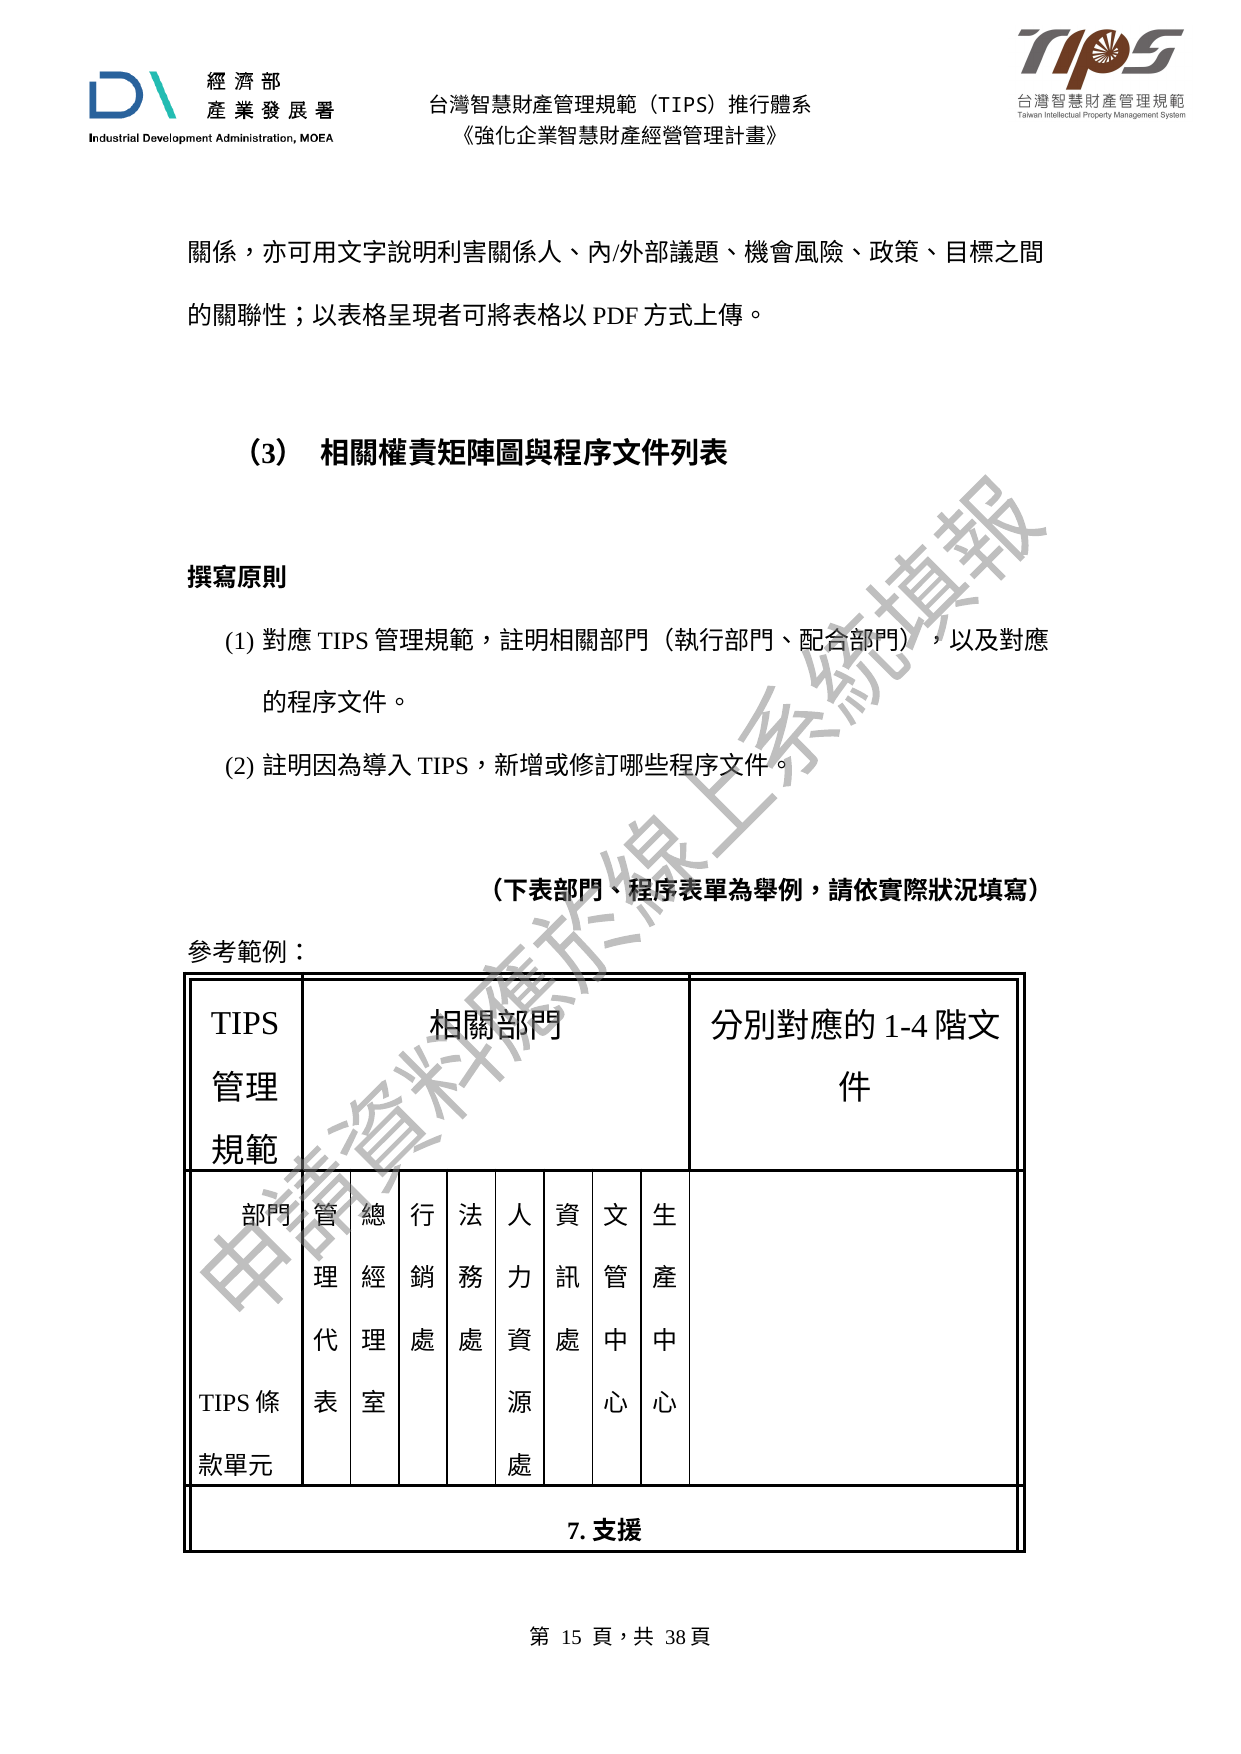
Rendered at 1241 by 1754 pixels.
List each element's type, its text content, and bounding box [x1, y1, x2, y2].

list 註明因為導入TIPS，新增或修訂哪些程序文件。 [225, 722, 784, 784]
table_cell 管理代表 [304, 1172, 339, 1227]
table_cell 管理代表 [322, 1183, 343, 1204]
table_header TIPS管理規範 [188, 975, 301, 1168]
table_cell 管理代表 [305, 1228, 325, 1249]
table_cell 行銷處 [400, 1172, 446, 1484]
table_cell 管理代表 [340, 1172, 350, 1182]
table_cell 管理代表 [304, 1224, 350, 1484]
table_cell 文管中心 [593, 1172, 640, 1484]
table_cell 總經理室 [351, 1172, 398, 1484]
table_cell 管理代表 [339, 1207, 350, 1228]
list 註明因為導入TIPS，新增或修訂哪些程序文件。 [778, 722, 1053, 784]
list 註明因為導入TIPS，新增或修訂哪些程序文件。 [781, 722, 801, 745]
text 撰寫原則 [187, 534, 1053, 597]
text [566, 942, 598, 972]
table_cell 管理代表 [331, 1192, 350, 1211]
table_header 分別對應的1-4階文件 [691, 975, 1021, 1168]
table_header 相關部門 [304, 981, 688, 1168]
table_cell 管理代表 [304, 1178, 314, 1191]
table_cell 法務處 [448, 1172, 495, 1484]
text 關係，亦可用文字說明利害關係人、內/外部議題、機會風險、政策、目標之間的關聯性；以表格呈現者可將表格以PDF方式上傳。 [187, 209, 1053, 334]
table_cell 部門 TIPS條款單元 [192, 1172, 301, 1484]
table_cell 生產中心 [642, 1172, 689, 1484]
list 對應TIPS管理規範，註明相關部門（執行部門、配合部門），以及對應的程序文件。 [225, 597, 1053, 722]
text 參考範例： [187, 909, 573, 972]
table_cell [690, 1172, 1016, 1484]
table_cell 資訊處 [545, 1172, 592, 1484]
table_cell 7. 支援 [192, 1487, 1016, 1550]
text （下表部門、程序表單為舉例，請依實際狀況填寫） [187, 847, 1053, 909]
subtitle 相關權責矩陣圖與程序文件列表 [232, 409, 1053, 472]
text [575, 909, 1053, 972]
table_cell 人力資源處 [496, 1172, 543, 1484]
